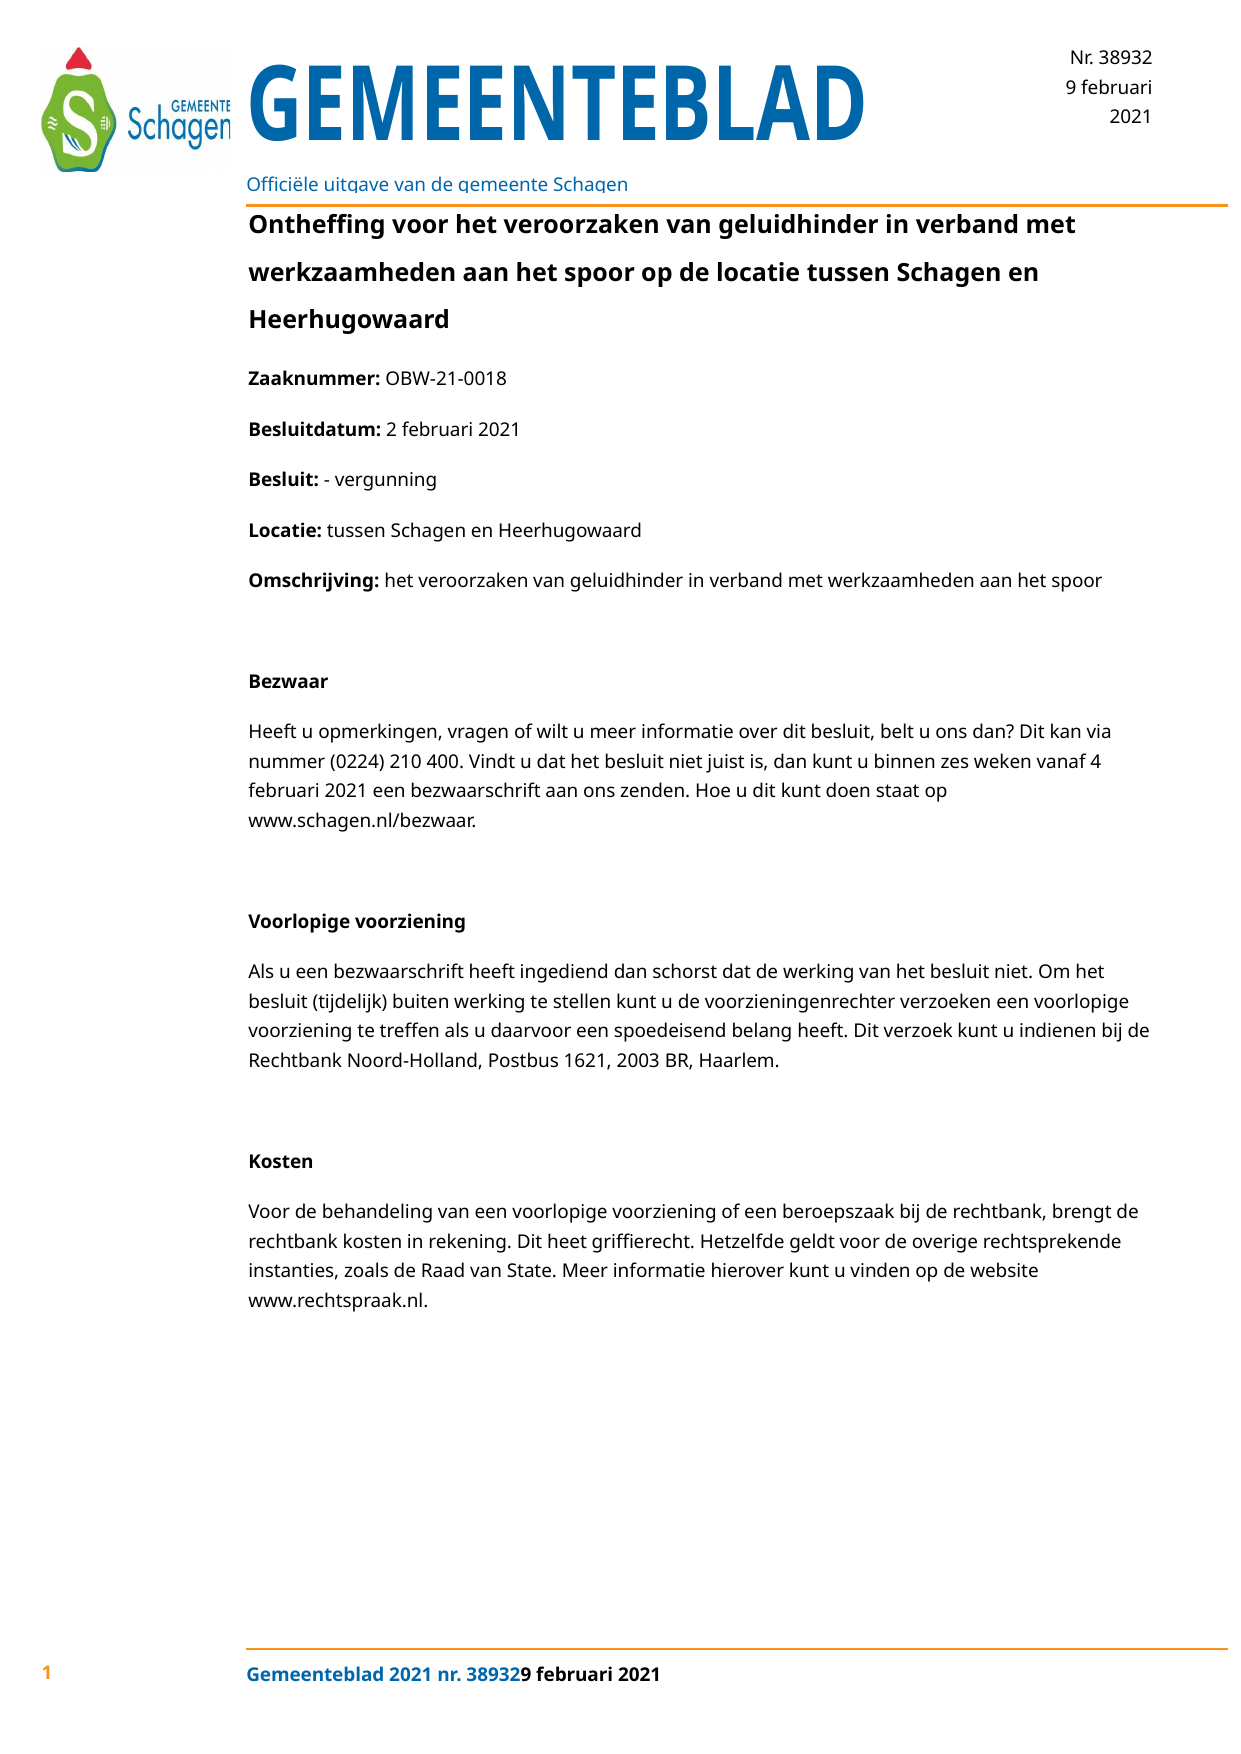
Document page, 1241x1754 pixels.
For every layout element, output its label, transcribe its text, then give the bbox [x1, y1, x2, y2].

text Besluitdatum: 2 februari 2021 [248, 416, 1152, 442]
text Locatie: tussen Schagen en Heerhugowaard [248, 517, 1152, 542]
text Kosten [248, 1148, 1152, 1174]
text Ontheffing voor het veroorzaken van geluidhinder in verband met werkzaamheden aan het spoor op de locatie tussen Schagen en Heerhugowaard [248, 207, 1152, 336]
text Omschrijving: het veroorzaken van geluidhinder in verband met werkzaamheden aan het spoor [248, 567, 1152, 593]
text Zaaknummer: OBW-21-0018 [248, 366, 1152, 391]
picture [41, 47, 231, 172]
text Besluit: - vergunning [248, 466, 1152, 492]
text Bezwaar [248, 668, 1152, 694]
text Heeft u opmerkingen, vragen of wilt u meer informatie over dit besluit, belt u ons dan? Dit kan via nummer (0224) 210 400. Vindt u dat het besluit niet juist is, dan kunt u binnen zes weken vanaf 4 februari 2021 een bezwaarschrift aan ons zenden. Hoe u dit kunt doen staat op www.schagen.nl/bezwaar. [248, 718, 1152, 833]
text Als u een bezwaarschrift heeft ingediend dan schorst dat de werking van het besluit niet. Om het besluit (tijdelijk) buiten werking te stellen kunt u de voorzieningenrechter verzoeken een voorlopige voorziening te treffen als u daarvoor een spoedeisend belang heeft. Dit verzoek kunt u indienen bij de Rechtbank Noord-Holland, Postbus 1621, 2003 BR, Haarlem. [248, 958, 1152, 1073]
text Voorlopige voorziening [248, 908, 1152, 934]
text Voor de behandeling van een voorlopige voorziening of een beroepszaak bij de rechtbank, brengt de rechtbank kosten in rekening. Dit heet griffierecht. Hetzelfde geldt voor de overige rechtsprekende instanties, zoals de Raad van State. Meer informatie hierover kunt u vinden op de website www.rechtspraak.nl. [248, 1198, 1152, 1313]
